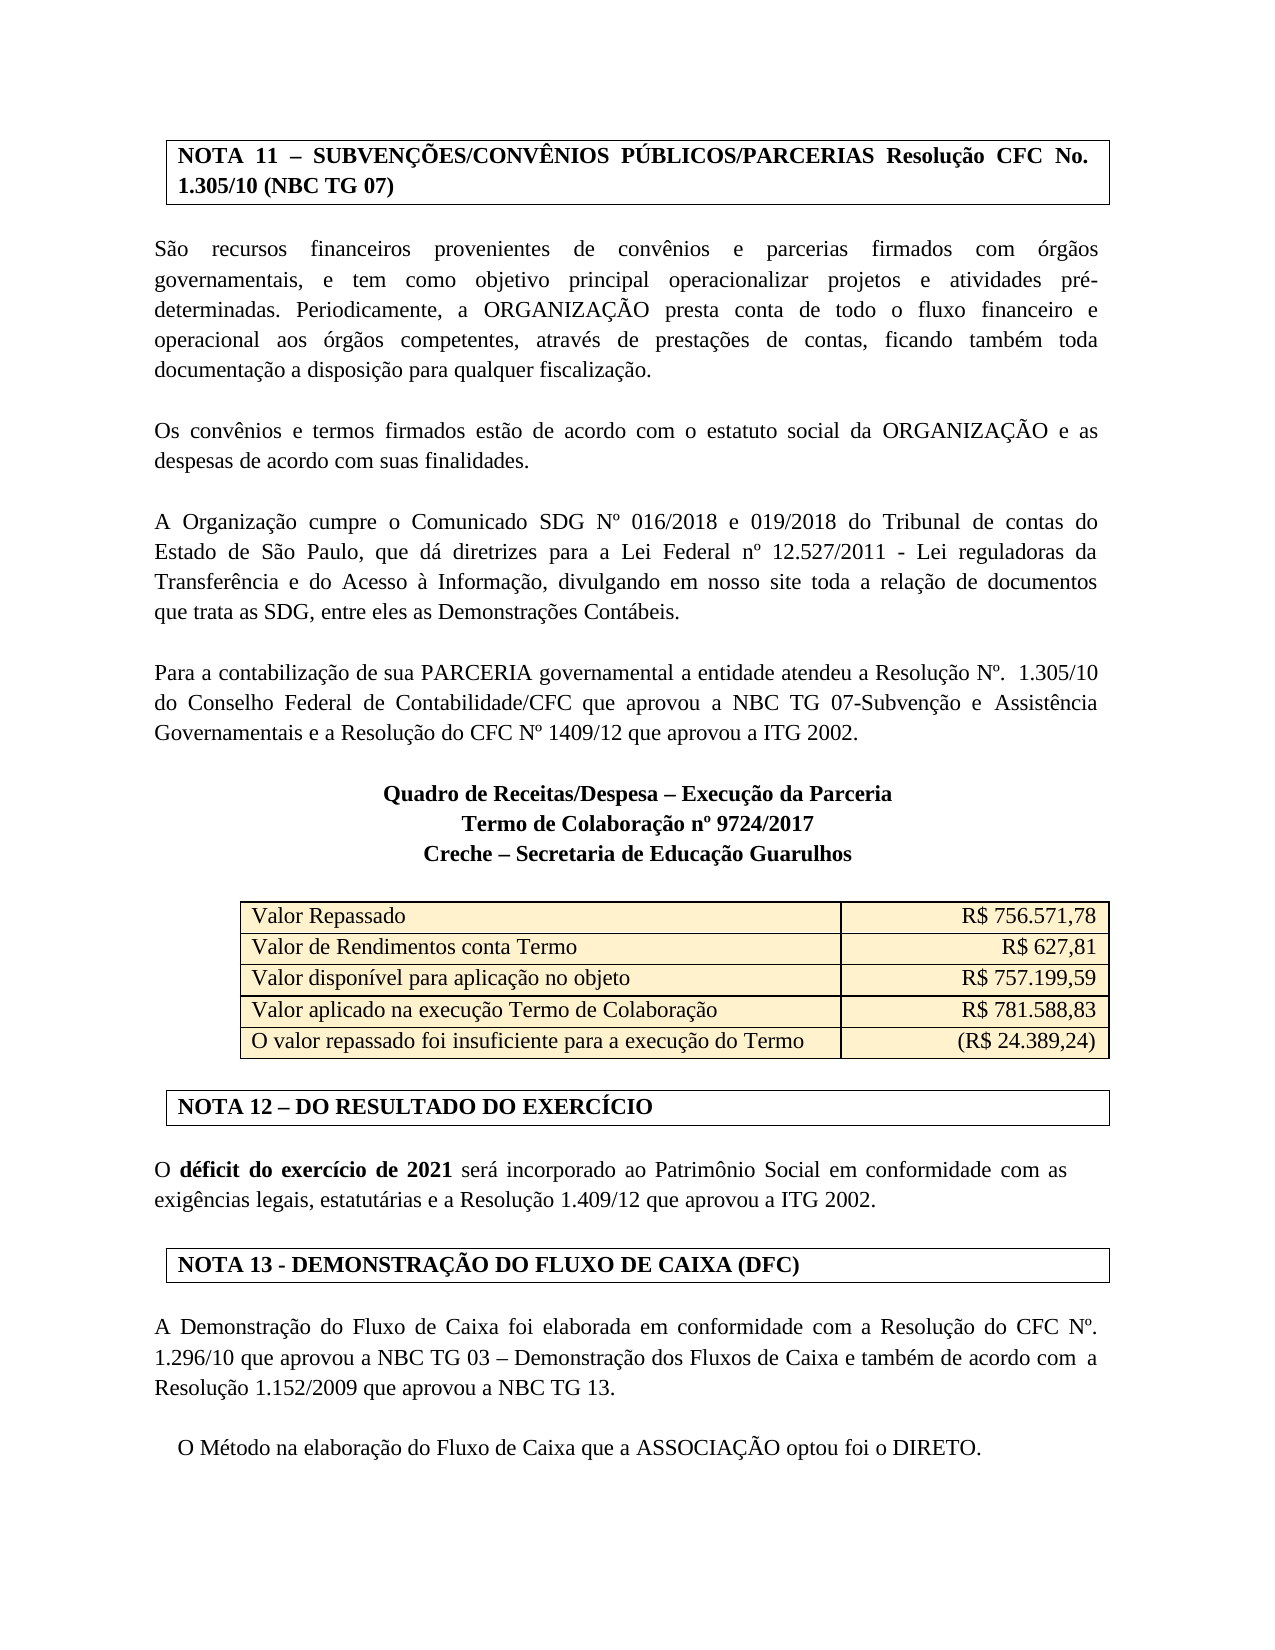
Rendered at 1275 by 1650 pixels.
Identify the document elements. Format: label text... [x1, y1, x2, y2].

text NOTA 11 – SUBVENÇÕES/CONVÊNIOS PÚBLICOS/PARCERIAS Resolução CFC No. 1.305/10 (NBC TG 07) [178, 142, 1097, 199]
table_cell (R$ 24.389,24) [842, 1028, 1108, 1058]
text Para a contabilização de sua PARCERIA governamental a entidade atendeu a Resolução Nº. 1.305/10 do Conselho Federal de Contabilidade/CFC que aprovou a NBC TG 07-Subvenção e Assistência Governamentais e a Resolução do CFC Nº 1409/12 que aprovou a ITG 2002. [154, 659, 1098, 746]
table_cell R$ 627,81 [842, 934, 1108, 964]
table_cell O valor repassado foi insuficiente para a execução do Termo [241, 1028, 840, 1058]
text São recursos financeiros provenientes de convênios e parcerias firmados com órgãos governamentais, e tem como objetivo principal operacionalizar projetos e atividades pré- determinadas. Periodicamente, a ORGANIZAÇÃO presta conta de todo o fluxo financeiro e operacional aos órgãos competentes, através de prestações de contas, ficando também toda documentação a disposição para qualquer fiscalização. [154, 236, 1099, 383]
table_cell R$ 757.199,59 [842, 965, 1108, 995]
subtitle Quadro de Receitas/Despesa – Execução da Parceria Termo de Colaboração nº 9724/2017 [381, 780, 894, 837]
table_cell Valor aplicado na execução Termo de Colaboração [241, 997, 840, 1026]
text Creche – Secretaria de Educação Guarulhos [154, 841, 1121, 867]
table_cell Valor de Rendimentos conta Termo [241, 934, 840, 964]
text A Demonstração do Fluxo de Caixa foi elaborada em conformidade com a Resolução do CFC Nº. 1.296/10 que aprovou a NBC TG 03 – Demonstração dos Fluxos de Caixa e também de acordo com a Resolução 1.152/2009 que aprovou a NBC TG 13. [154, 1313, 1098, 1400]
text A Organização cumpre o Comunicado SDG Nº 016/2018 e 019/2018 do Tribunal de contas do Estado de São Paulo, que dá diretrizes para a Lei Federal nº 12.527/2011 - Lei reguladoras da Transferência e do Acesso à Informação, divulgando em nosso site toda a relação de documentos que trata as SDG, entre eles as Demonstrações Contábeis. [154, 508, 1098, 625]
text Os convênios e termos firmados estão de acordo com o estatuto social da ORGANIZAÇÃO e as despesas de acordo com suas finalidades. [154, 417, 1098, 473]
table_header Valor Repassado [241, 903, 840, 932]
table_header R$ 756.571,78 [842, 903, 1108, 932]
table_cell Valor disponível para aplicação no objeto [241, 965, 840, 995]
table_cell R$ 781.588,83 [842, 997, 1108, 1026]
text NOTA 13 - DEMONSTRAÇÃO DO FLUXO DE CAIXA (DFC) [178, 1251, 1108, 1277]
text O Método na elaboração do Fluxo de Caixa que a ASSOCIAÇÃO optou foi o DIRETO. [177, 1434, 1121, 1461]
text NOTA 12 – DO RESULTADO DO EXERCÍCIO [178, 1093, 1108, 1120]
text O déficit do exercício de 2021 será incorporado ao Patrimônio Social em conformidade com as exigências legais, estatutárias e a Resolução 1.409/12 que aprovou a ITG 2002. [154, 1156, 1094, 1212]
